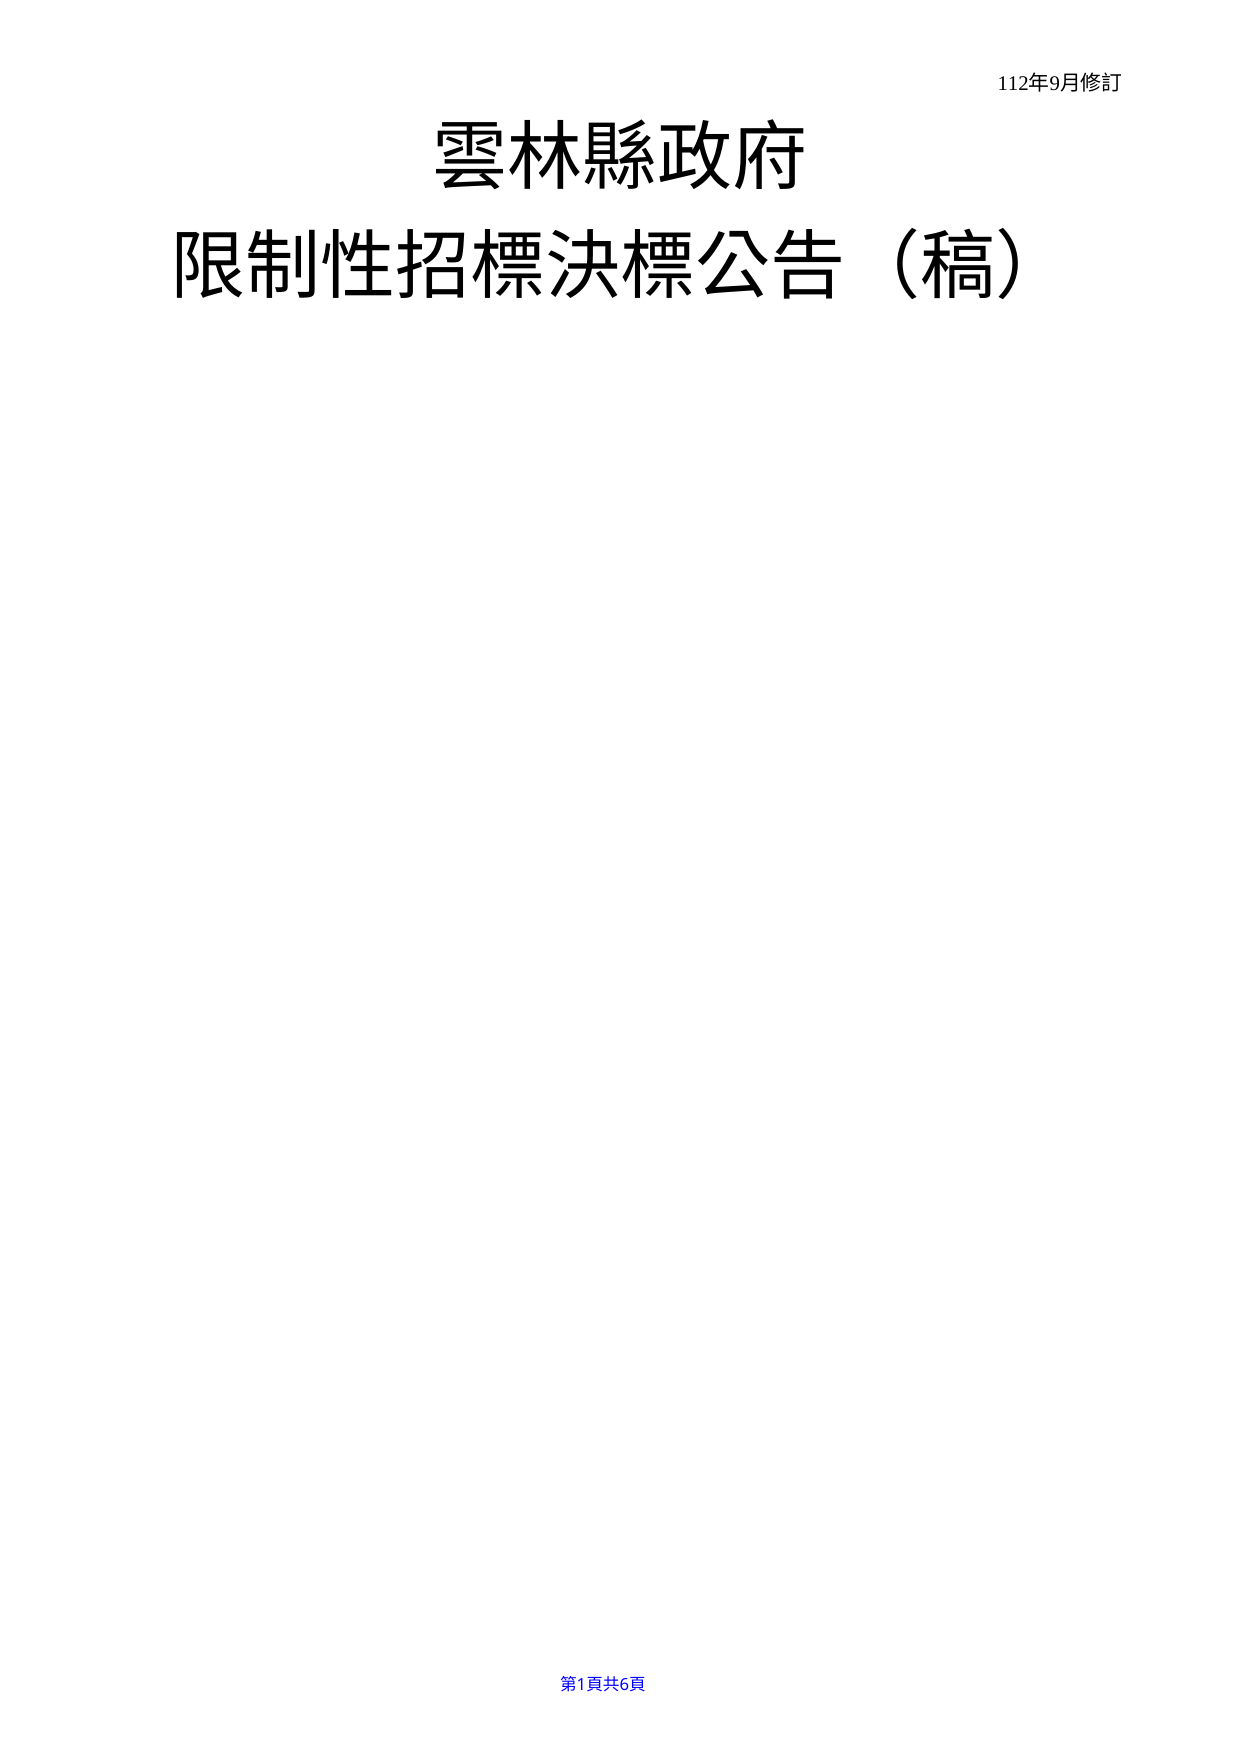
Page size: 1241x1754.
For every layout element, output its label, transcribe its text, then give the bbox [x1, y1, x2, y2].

text 限制性招標決標公告（稿） [118, 205, 1122, 314]
text 雲林縣政府 [118, 97, 1122, 205]
